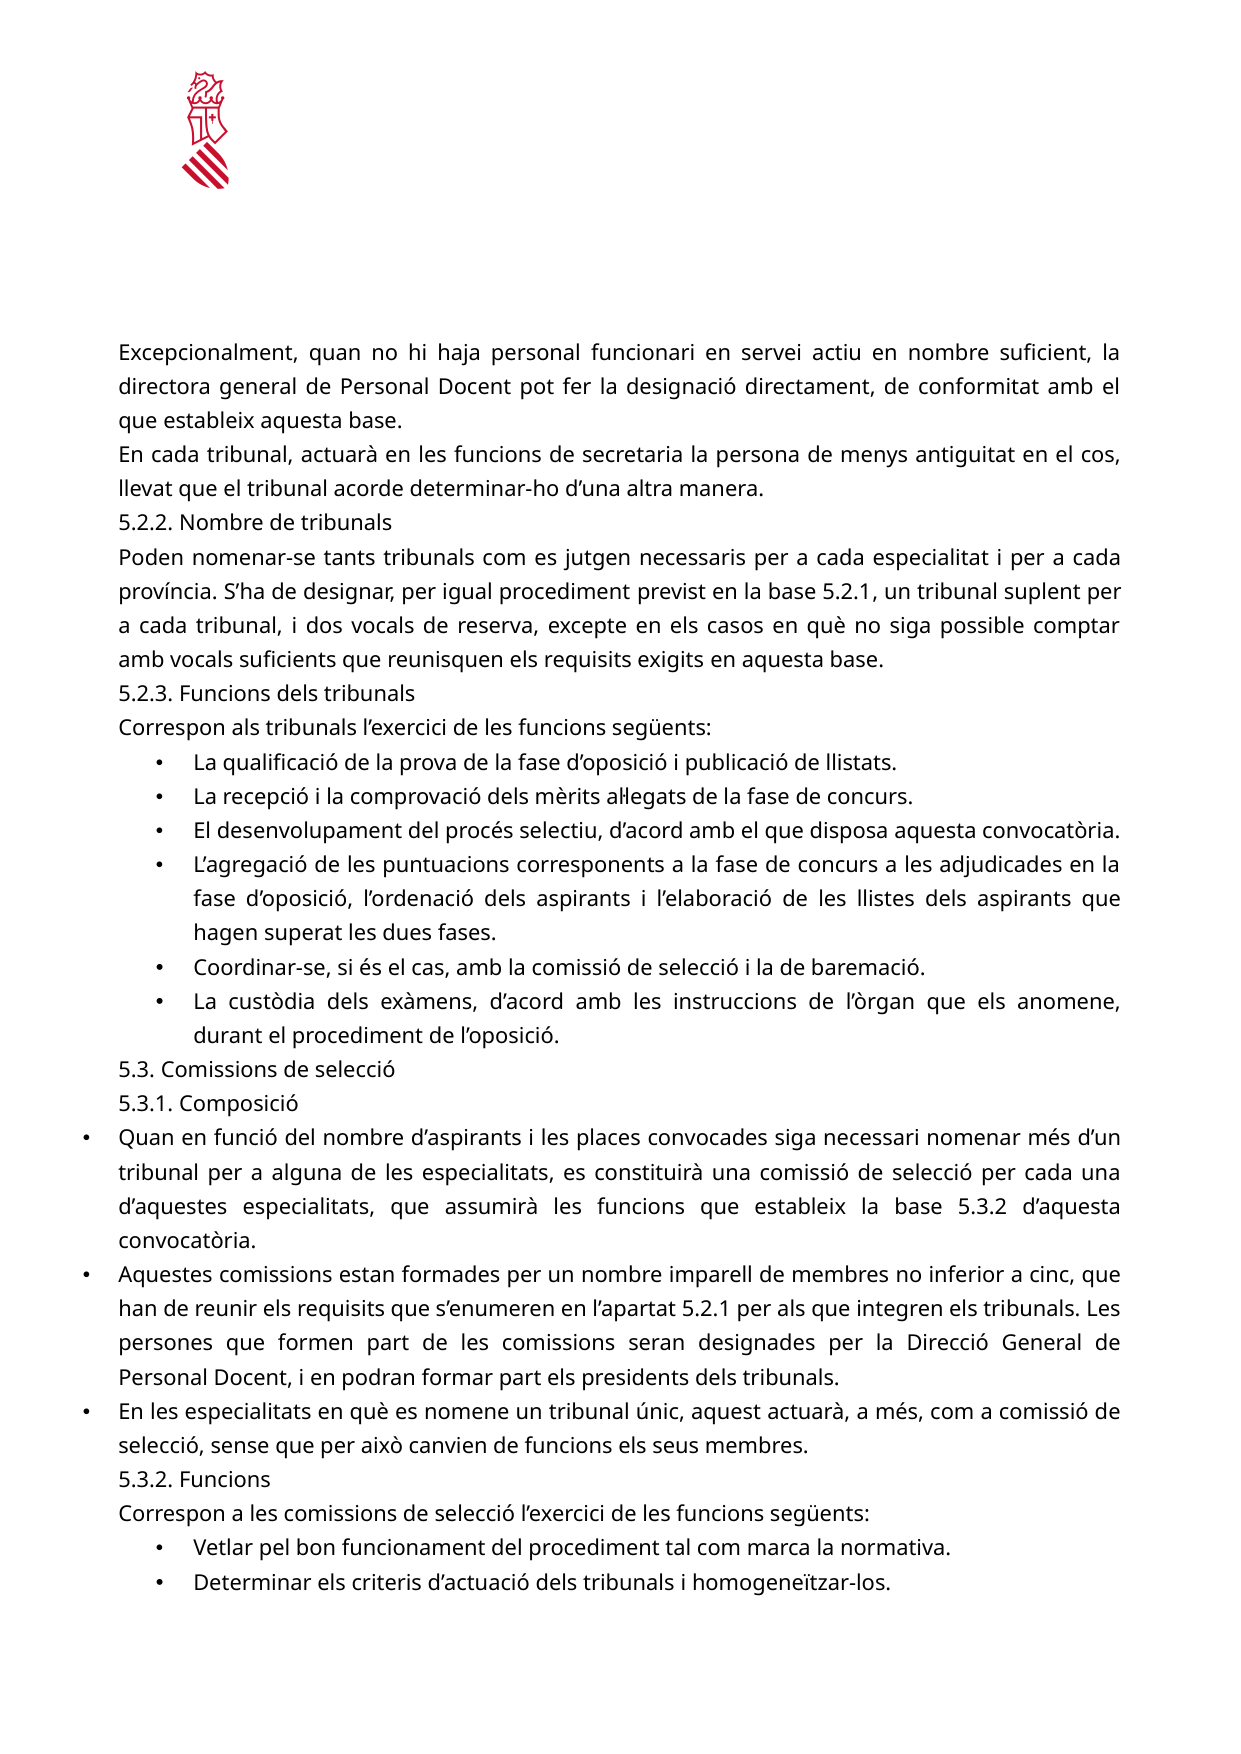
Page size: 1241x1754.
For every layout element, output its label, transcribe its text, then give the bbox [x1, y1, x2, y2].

picture [181, 70, 229, 189]
list Quan en funció del nombre d’aspirants i les places convocades siga necessari nomenar més d’un tribunal per a alguna de les especialitats, es constituirà una comissió de selecció per cada una d’aquestes especialitats, que assumirà les funcions que estableix la base 5.3.2 d’aquesta convocatòria. [83, 1122, 1122, 1255]
text 5.3.2. Funcions [118, 1464, 1122, 1494]
list En les especialitats en què es nomene un tribunal únic, aquest actuarà, a més, com a comissió de selecció, sense que per això canvien de funcions els seus membres. [83, 1396, 1122, 1460]
text 5.2.2. Nombre de tribunals [118, 507, 1122, 537]
list La recepció i la comprovació dels mèrits al·legats de la fase de concurs. [156, 781, 1122, 811]
text En cada tribunal, actuarà en les funcions de secretaria la persona de menys antiguitat en el cos, llevat que el tribunal acorde determinar-ho d’una altra manera. [118, 439, 1122, 503]
text Excepcionalment, quan no hi haja personal funcionari en servei actiu en nombre suficient, la directora general de Personal Docent pot fer la designació directament, de conformitat amb el que estableix aquesta base. [118, 337, 1122, 435]
list Aquestes comissions estan formades per un nombre imparell de membres no inferior a cinc, que han de reunir els requisits que s’enumeren en l’apartat 5.2.1 per als que integren els tribunals. Les persones que formen part de les comissions seran designades per la Direcció General de Personal Docent, i en podran formar part els presidents dels tribunals. [83, 1259, 1122, 1391]
text Correspon als tribunals l’exercici de les funcions següents: [118, 712, 1122, 742]
list Determinar els criteris d’actuació dels tribunals i homogeneïtzar-los. [156, 1567, 1122, 1596]
text Poden nomenar-se tants tribunals com es jutgen necessaris per a cada especialitat i per a cada província. S’ha de designar, per igual procediment previst en la base 5.2.1, un tribunal suplent per a cada tribunal, i dos vocals de reserva, excepte en els casos en què no siga possible comptar amb vocals suficients que reunisquen els requisits exigits en aquesta base. [118, 542, 1122, 674]
list Coordinar-se, si és el cas, amb la comissió de selecció i la de baremació. [156, 952, 1122, 981]
list 5.3.1. Composició [83, 1088, 1122, 1118]
list Vetlar pel bon funcionament del procediment tal com marca la normativa. [156, 1532, 1122, 1562]
list 5.3. Comissions de selecció [83, 1054, 1122, 1084]
list L’agregació de les puntuacions corresponents a la fase de concurs a les adjudicades en la fase d’oposició, l’ordenació dels aspirants i l’elaboració de les llistes dels aspirants que hagen superat les dues fases. [156, 849, 1122, 947]
text Correspon a les comissions de selecció l’exercici de les funcions següents: [118, 1498, 1122, 1528]
text 5.2.3. Funcions dels tribunals [118, 678, 1122, 708]
list El desenvolupament del procés selectiu, d’acord amb el que disposa aquesta convocatòria. [156, 815, 1122, 845]
list La custòdia dels exàmens, d’acord amb les instruccions de l’òrgan que els anomene, durant el procediment de l’oposició. [156, 986, 1122, 1050]
list La qualificació de la prova de la fase d’oposició i publicació de llistats. [156, 747, 1122, 776]
